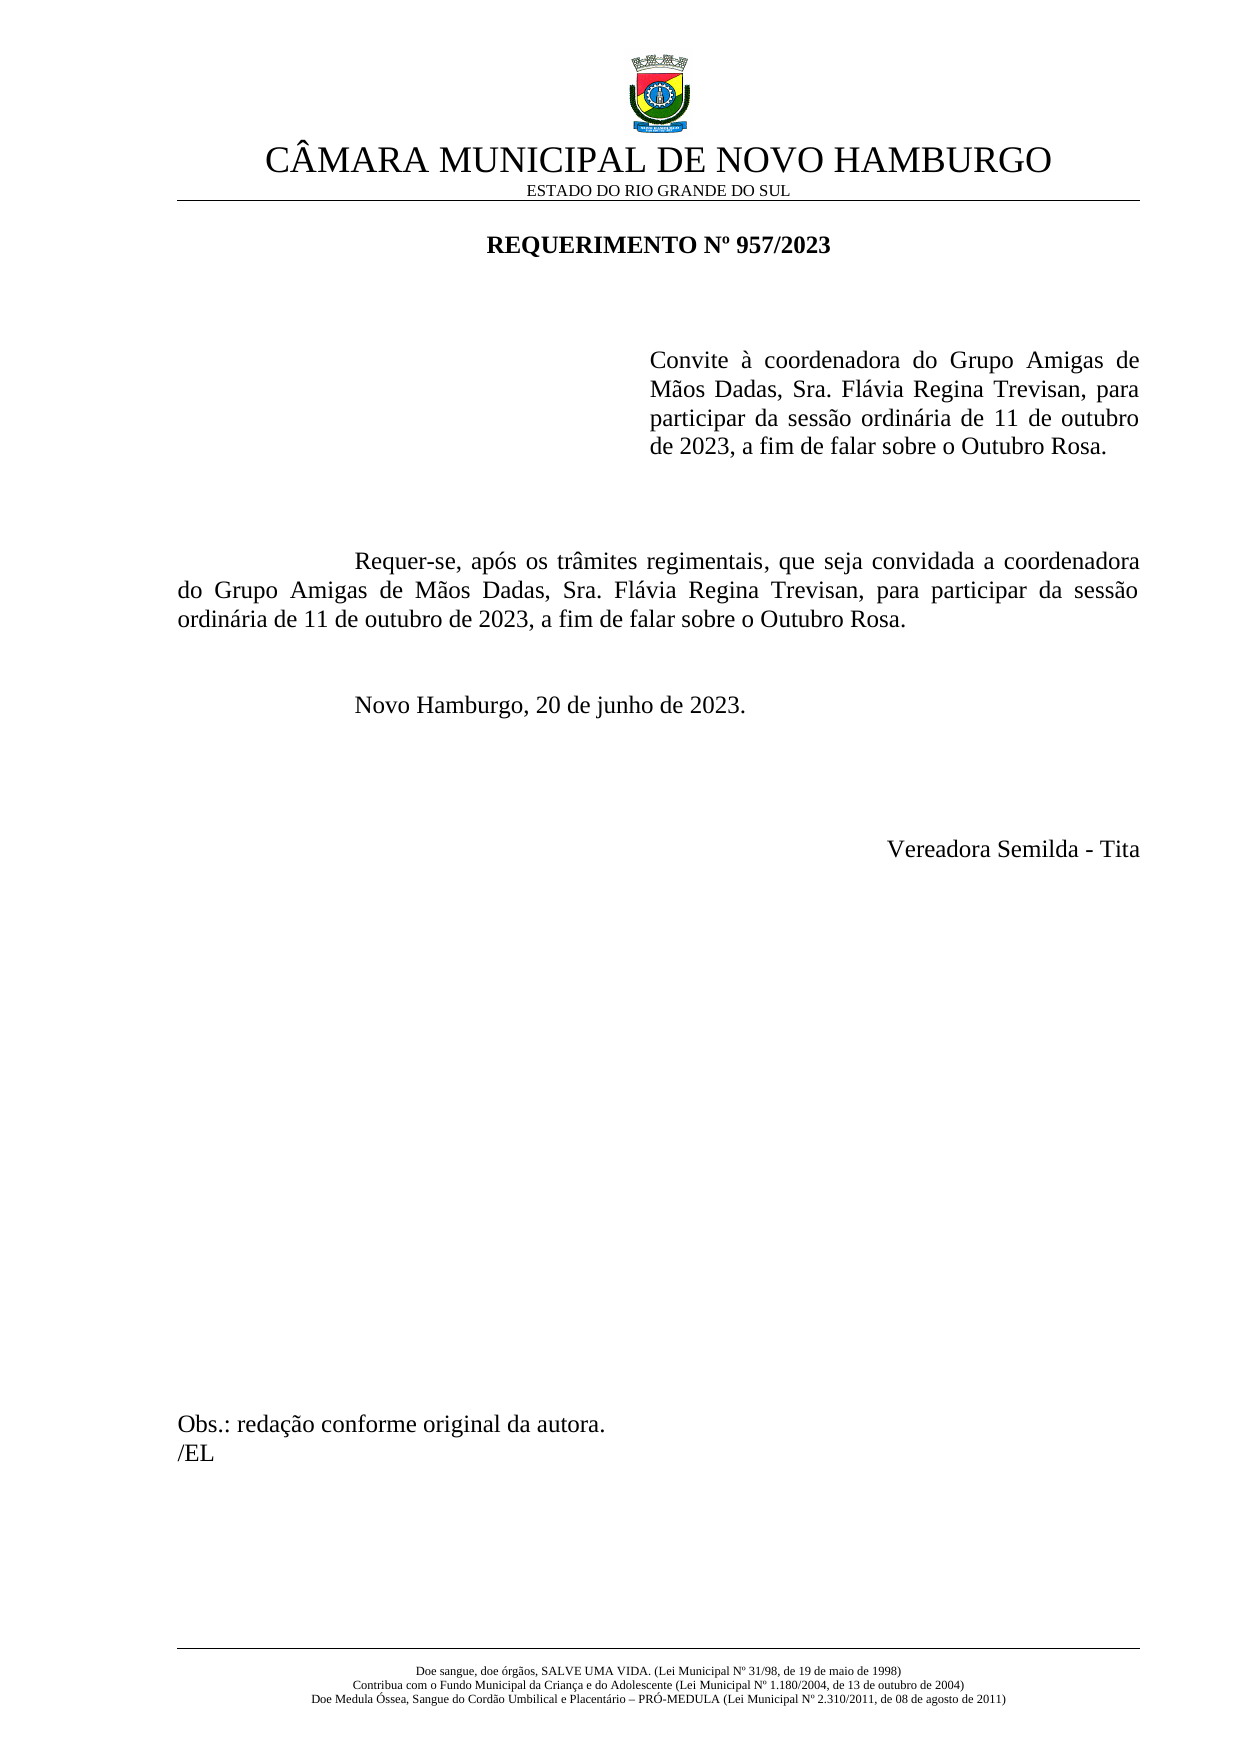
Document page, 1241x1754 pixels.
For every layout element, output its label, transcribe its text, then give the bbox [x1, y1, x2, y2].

text /EL [177, 1438, 1140, 1466]
text Obs.: redação conforme original da autora. [177, 1409, 1140, 1438]
text Vereadora Semilda - Tita [177, 834, 1140, 863]
text Requer-se, após os trâmites regimentais, que seja convidada a coordenadora do Grupo Amigas de Mãos Dadas, Sra. Flávia Regina Trevisan, para participar da sessão ordinária de 11 de outubro de 2023, a fim de falar sobre o Outubro Rosa. [177, 546, 1140, 633]
text Novo Hamburgo, 20 de junho de 2023. [177, 690, 1140, 719]
text Convite à coordenadora do Grupo Amigas de Mãos Dadas, Sra. Flávia Regina Trevisan, para participar da sessão ordinária de 11 de outubro de 2023, a fim de falar sobre o Outubro Rosa. [649, 345, 1140, 460]
text REQUERIMENTO Nº 957/2023 [177, 230, 1140, 259]
picture [624, 48, 693, 137]
